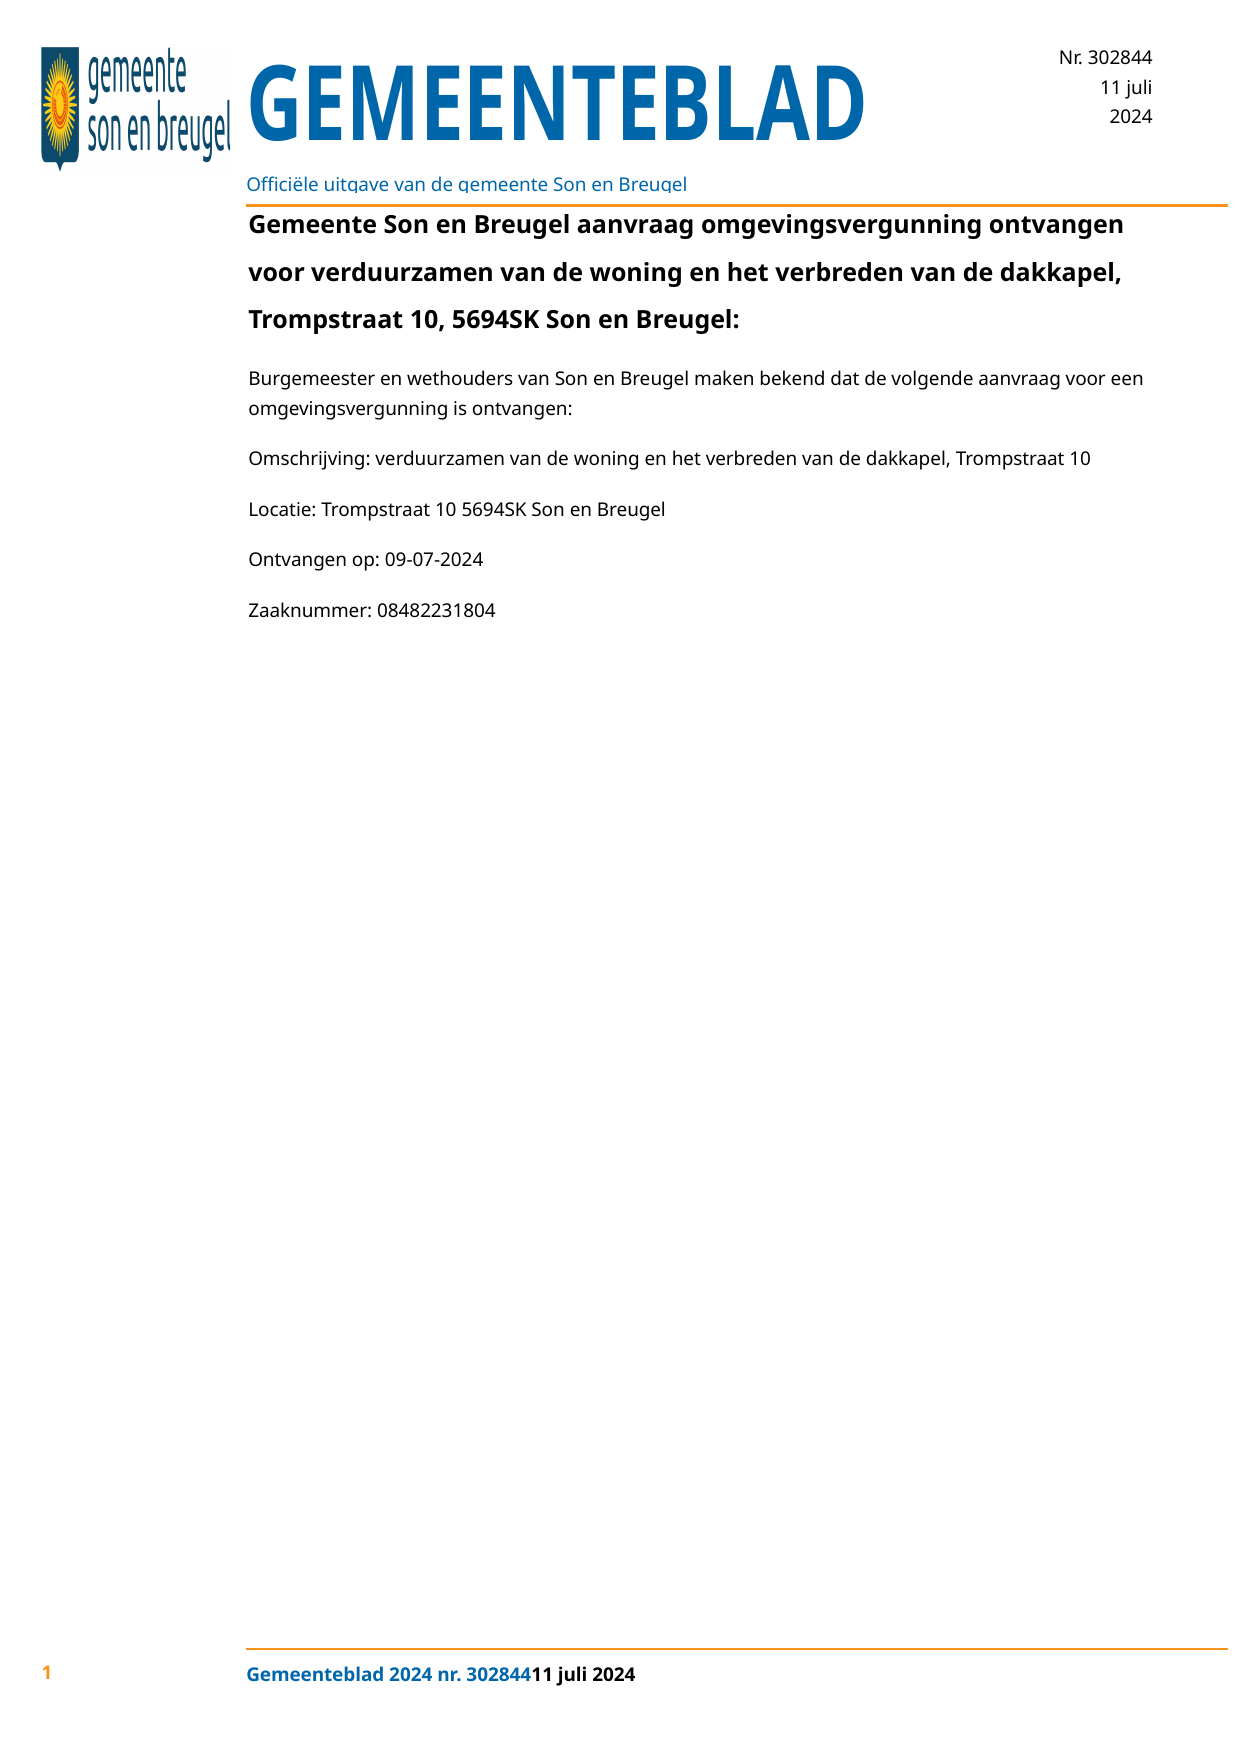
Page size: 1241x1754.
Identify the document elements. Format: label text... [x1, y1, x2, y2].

text Locatie: Trompstraat 10 5694SK Son en Breugel [248, 496, 1152, 522]
text Burgemeester en wethouders van Son en Breugel maken bekend dat de volgende aanvraag voor een omgevingsvergunning is ontvangen: [248, 366, 1152, 421]
text Ontvangen op: 09-07-2024 [248, 546, 1152, 572]
picture [41, 47, 231, 172]
text Gemeente Son en Breugel aanvraag omgevingsvergunning ontvangen voor verduurzamen van de woning en het verbreden van de dakkapel, Trompstraat 10, 5694SK Son en Breugel: [248, 207, 1152, 336]
text Zaaknummer: 08482231804 [248, 597, 1152, 622]
text Omschrijving: verduurzamen van de woning en het verbreden van de dakkapel, Trompstraat 10 [248, 446, 1152, 471]
